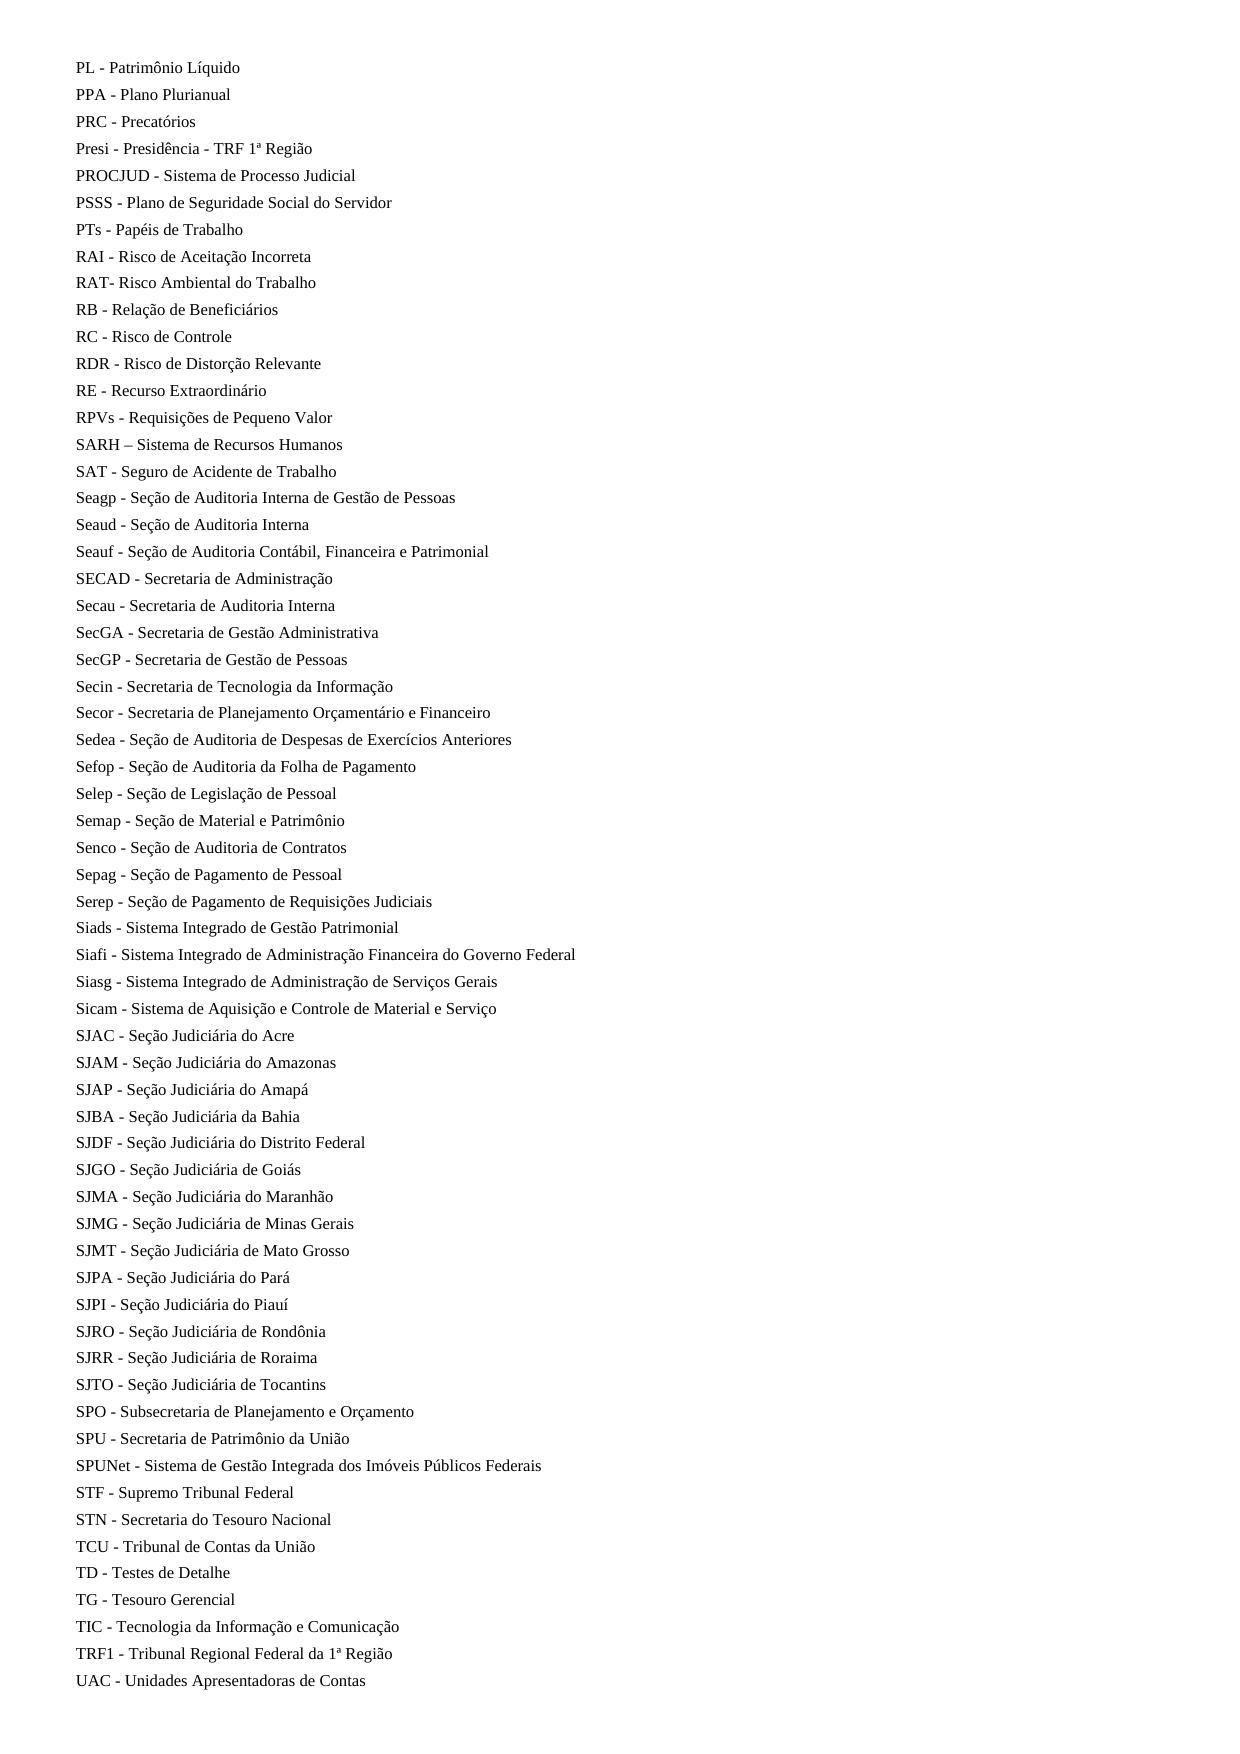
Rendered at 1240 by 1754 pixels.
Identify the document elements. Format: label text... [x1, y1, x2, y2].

text Presi - Presidência - TRF 1ª Região [76, 139, 1166, 158]
text SJRR - Seção Judiciária de Roraima [76, 1348, 1166, 1367]
text SJMG - Seção Judiciária de Minas Gerais [76, 1214, 1166, 1233]
text SJMT - Seção Judiciária de Mato Grosso [76, 1241, 1166, 1260]
text RPVs - Requisições de Pequeno Valor [76, 408, 1166, 427]
text SJAP - Seção Judiciária do Amapá [76, 1079, 1166, 1099]
text Secor - Secretaria de Planejamento Orçamentário e Financeiro [76, 703, 1166, 722]
text Seaud - Seção de Auditoria Interna [76, 515, 1166, 534]
text TIC - Tecnologia da Informação e Comunicação [76, 1617, 1166, 1636]
text Siads - Sistema Integrado de Gestão Patrimonial [76, 918, 1166, 937]
text SECAD - Secretaria de Administração [76, 569, 1166, 588]
text Siasg - Sistema Integrado de Administração de Serviços Gerais [76, 972, 1166, 991]
text SARH – Sistema de Recursos Humanos [76, 434, 1166, 454]
text Siafi - Sistema Integrado de Administração Financeira do Governo Federal [76, 945, 1166, 964]
text Secin - Secretaria de Tecnologia da Informação [76, 676, 1166, 696]
text PPA - Plano Plurianual [76, 85, 1166, 104]
text RB - Relação de Beneficiários [76, 300, 1166, 319]
text PRC - Precatórios [76, 112, 1166, 131]
text Sicam - Sistema de Aquisição e Controle de Material e Serviço [76, 999, 1166, 1018]
text RAT- Risco Ambiental do Trabalho [76, 273, 1166, 292]
text SJBA - Seção Judiciária da Bahia [76, 1106, 1166, 1126]
text Seauf - Seção de Auditoria Contábil, Financeira e Patrimonial [76, 542, 1166, 561]
text Serep - Seção de Pagamento de Requisições Judiciais [76, 891, 1166, 911]
text Selep - Seção de Legislação de Pessoal [76, 784, 1166, 803]
text SecGP - Secretaria de Gestão de Pessoas [76, 649, 1166, 669]
text SJPA - Seção Judiciária do Pará [76, 1268, 1166, 1287]
text SPU - Secretaria de Patrimônio da União [76, 1429, 1166, 1448]
text Sepag - Seção de Pagamento de Pessoal [76, 864, 1166, 884]
text RDR - Risco de Distorção Relevante [76, 354, 1166, 373]
text SJAC - Seção Judiciária do Acre [76, 1026, 1166, 1045]
text STN - Secretaria do Tesouro Nacional [76, 1509, 1166, 1529]
text PROCJUD - Sistema de Processo Judicial [76, 166, 1166, 185]
text Seagp - Seção de Auditoria Interna de Gestão de Pessoas [76, 488, 1166, 507]
text SecGA - Secretaria de Gestão Administrativa [76, 623, 1166, 642]
text STF - Supremo Tribunal Federal [76, 1483, 1166, 1502]
text SJTO - Seção Judiciária de Tocantins [76, 1375, 1166, 1394]
text SPO - Subsecretaria de Planejamento e Orçamento [76, 1402, 1166, 1421]
text TG - Tesouro Gerencial [76, 1590, 1166, 1609]
text Sedea - Seção de Auditoria de Despesas de Exercícios Anteriores [76, 730, 1166, 749]
text RC - Risco de Controle [76, 327, 1166, 346]
text PL - Patrimônio Líquido [76, 58, 1166, 77]
text PTs - Papéis de Trabalho [76, 219, 1166, 239]
text SJMA - Seção Judiciária do Maranhão [76, 1187, 1166, 1206]
text SJAM - Seção Judiciária do Amazonas [76, 1053, 1166, 1072]
text RAI - Risco de Aceitação Incorreta [76, 246, 1166, 266]
text PSSS - Plano de Seguridade Social do Servidor [76, 193, 1166, 212]
text TCU - Tribunal de Contas da União [76, 1536, 1166, 1556]
text Sefop - Seção de Auditoria da Folha de Pagamento [76, 757, 1166, 776]
text Senco - Seção de Auditoria de Contratos [76, 838, 1166, 857]
text SJGO - Seção Judiciária de Goiás [76, 1160, 1166, 1179]
text Semap - Seção de Material e Patrimônio [76, 811, 1166, 830]
text SJPI - Seção Judiciária do Piauí [76, 1294, 1166, 1314]
text RE - Recurso Extraordinário [76, 381, 1166, 400]
text UAC - Unidades Apresentadoras de Contas [76, 1671, 1166, 1690]
text SJRO - Seção Judiciária de Rondônia [76, 1321, 1166, 1341]
text SAT - Seguro de Acidente de Trabalho [76, 461, 1166, 481]
text TRF1 - Tribunal Regional Federal da 1ª Região [76, 1644, 1166, 1663]
text Secau - Secretaria de Auditoria Interna [76, 596, 1166, 615]
text TD - Testes de Detalhe [76, 1563, 1166, 1582]
text SJDF - Seção Judiciária do Distrito Federal [76, 1133, 1166, 1152]
text SPUNet - Sistema de Gestão Integrada dos Imóveis Públicos Federais [76, 1456, 1166, 1475]
